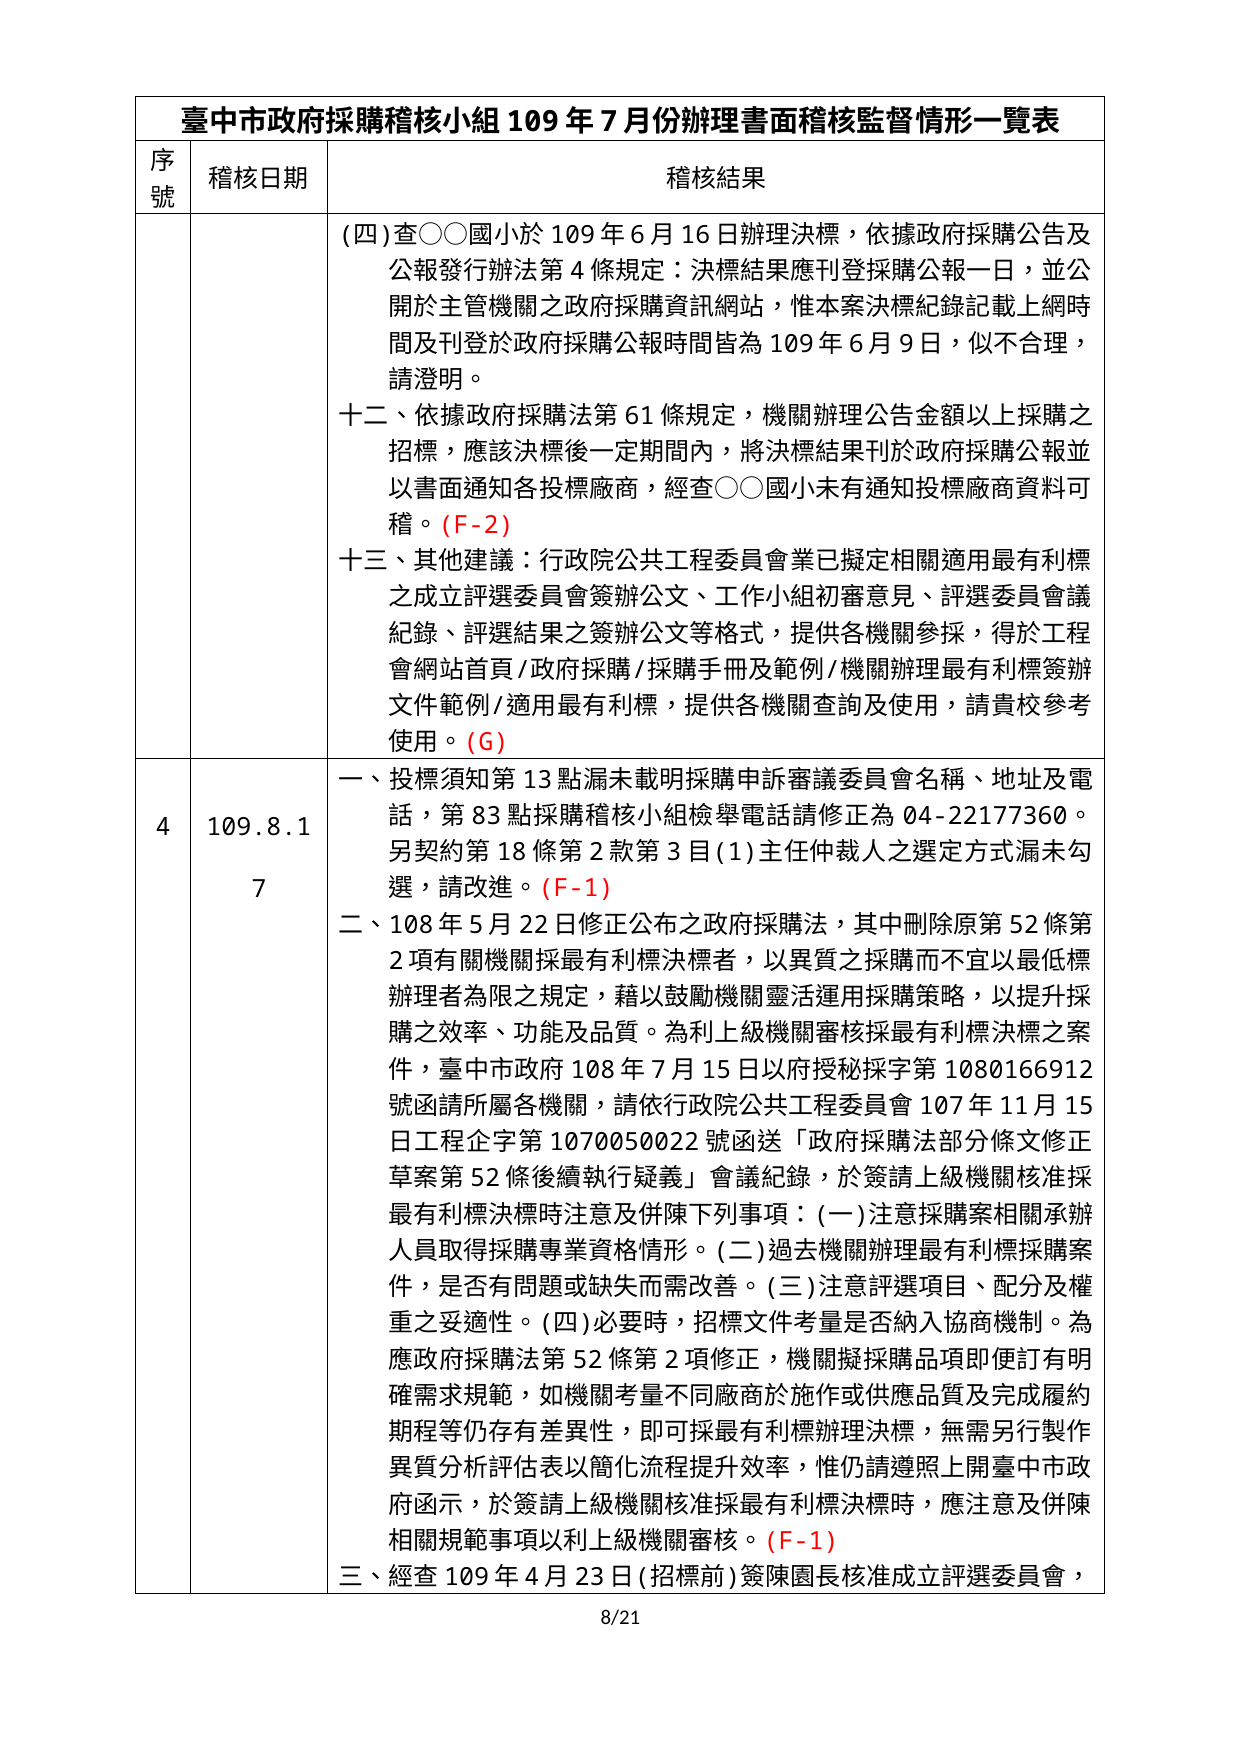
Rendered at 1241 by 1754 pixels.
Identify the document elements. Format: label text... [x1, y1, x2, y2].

table_cell 稽核日期 [191, 141, 327, 213]
table_header 臺中市政府採購稽核小組109年7月份辦理書面稽核監督情形一覽表 [136, 97, 1104, 140]
table_cell (四)查○○國小於109年6月16日辦理決標，依據政府採購公告及公報發行辦法第4條規定：決標結果應刊登採購公報一日，並公開於主管機關之政府採購資訊網站，惟本案決標紀錄記載上網時間及刊登於政府採購公報時間皆為109年6月9日，似不合理，請澄明。 十二、依據政府採購法第61條規定，機關辦理公告金額以上採購之招標，應該決標後一定期間內，將決標結果刊於政府採購公報並以書面通知各投標廠商，經查○○國小未有通知投標廠商資料可稽。(F-2) 十三、其他建議：行政院公共工程委員會業已擬定相關適用最有利標之成立評選委員會簽辦公文、工作小組初審意見、評選委員會議紀錄、評選結果之簽辦公文等格式，提供各機關參採，得於工程會網站首頁/政府採購/採購手冊及範例/機關辦理最有利標簽辦文件範例/適用最有利標，提供各機關查詢及使用，請貴校參考使用。(G) [328, 214, 1104, 758]
table_cell 4 [136, 759, 190, 1593]
table_cell [191, 214, 327, 758]
table_cell 109.8.17 [191, 759, 327, 1593]
table_cell 稽核結果 [328, 141, 1104, 213]
table_cell 序號 [136, 141, 190, 213]
table_cell [136, 214, 190, 758]
table_cell 一、投標須知第13點漏未載明採購申訴審議委員會名稱、地址及電話，第83點採購稽核小組檢舉電話請修正為04-22177360。另契約第18條第2款第3目(1)主任仲裁人之選定方式漏未勾選，請改進。(F-1) 二、108年5月22日修正公布之政府採購法，其中刪除原第52條第2項有關機關採最有利標決標者，以異質之採購而不宜以最低標辦理者為限之規定，藉以鼓勵機關靈活運用採購策略，以提升採購之效率、功能及品質。為利上級機關審核採最有利標決標之案件，臺中市政府108年7月15日以府授秘採字第1080166912號函請所屬各機關，請依行政院公共工程委員會107年11月15日工程企字第1070050022號函送「政府採購法部分條文修正草案第52條後續執行疑義」會議紀錄，於簽請上級機關核准採最有利標決標時注意及併陳下列事項：(一)注意採購案相關承辦人員取得採購專業資格情形。(二)過去機關辦理最有利標採購案件，是否有問題或缺失而需改善。(三)注意評選項目、配分及權重之妥適性。(四)必要時，招標文件考量是否納入協商機制。為應政府採購法第52條第2項修正，機關擬採購品項即便訂有明確需求規範，如機關考量不同廠商於施作或供應品質及完成履約期程等仍存有差異性，即可採最有利標辦理決標，無需另行製作異質分析評估表以簡化流程提升效率，惟仍請遵照上開臺中市政府函示，於簽請上級機關核准採最有利標決標時，應注意及併陳相關規範事項以利上級機關審核。(F-1) 三、經查109年4月23日(招標前)簽陳園長核准成立評選委員會， [328, 759, 1104, 1593]
